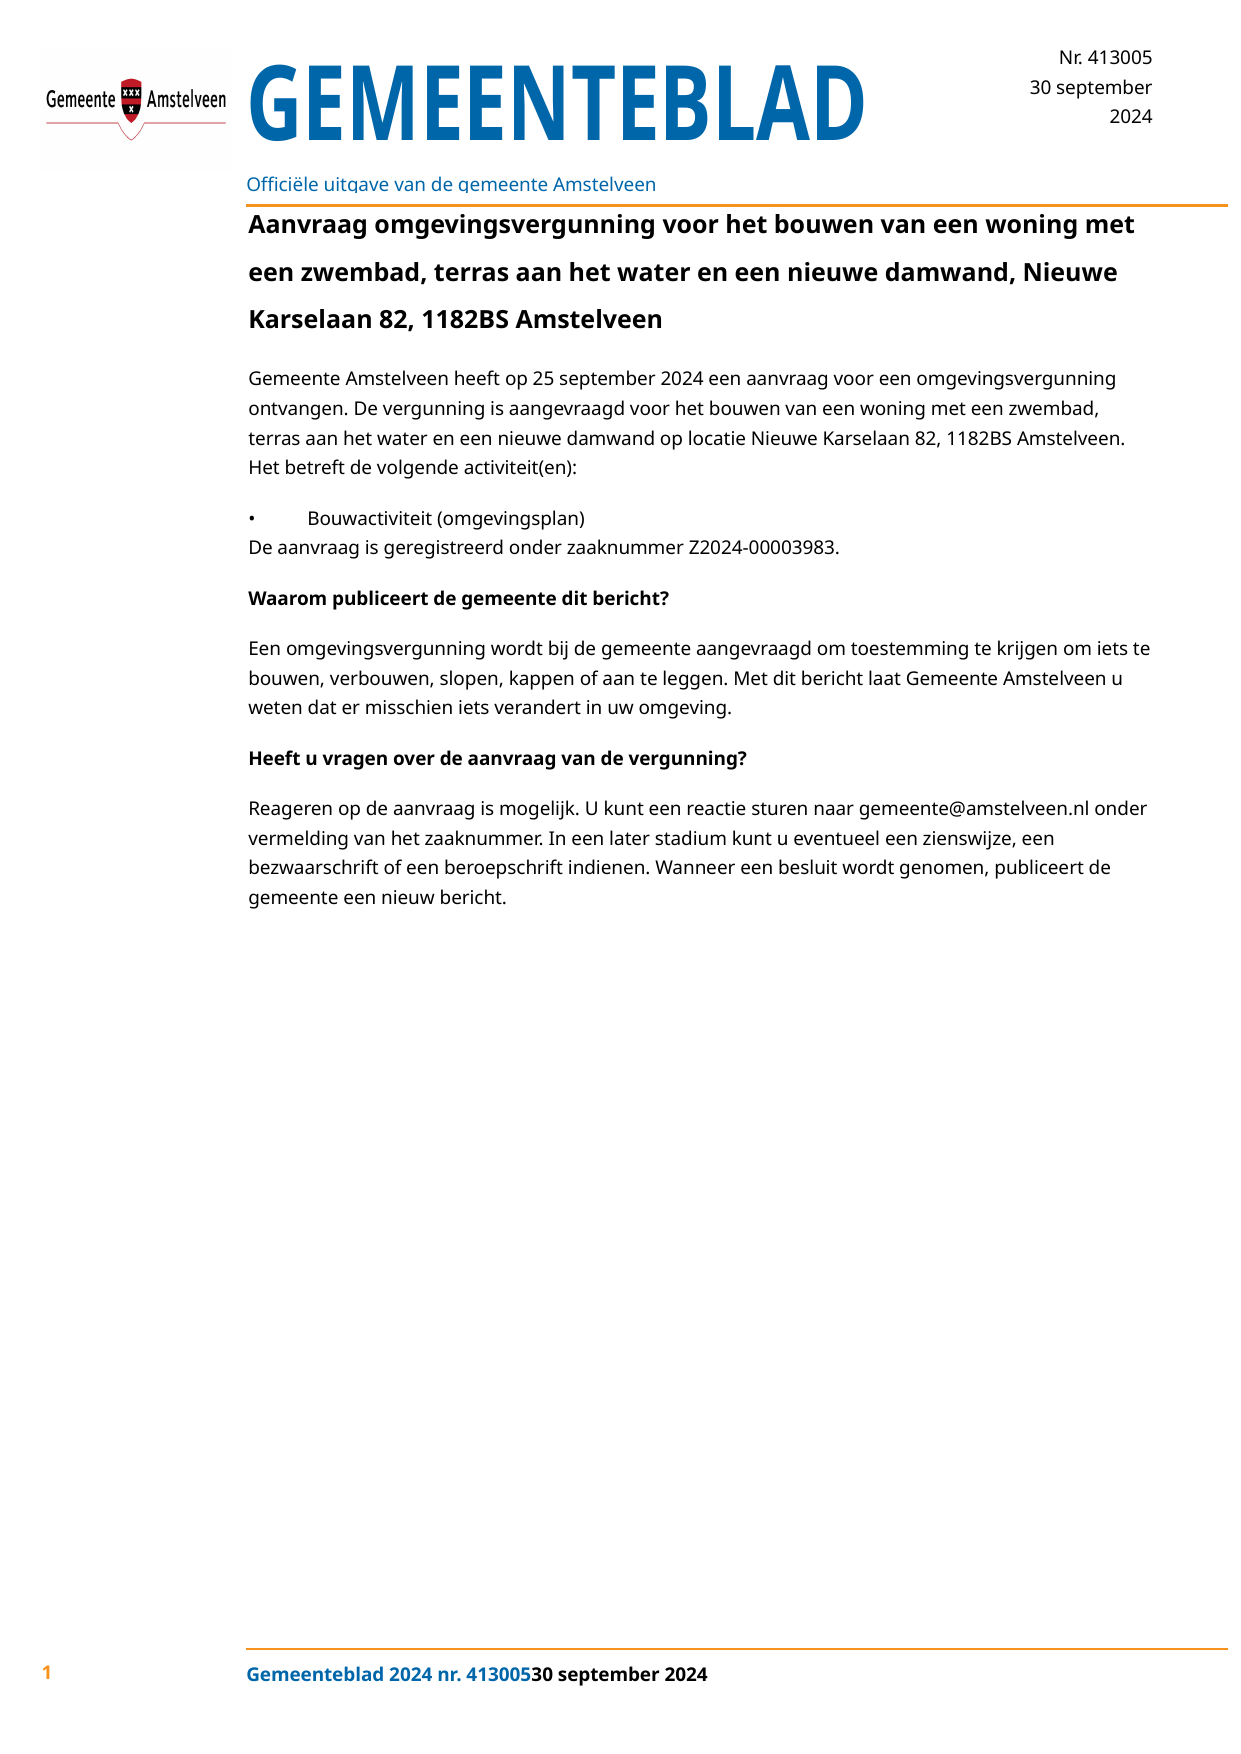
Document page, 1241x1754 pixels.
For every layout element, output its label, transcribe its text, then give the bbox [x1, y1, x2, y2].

text Een omgevingsvergunning wordt bij de gemeente aangevraagd om toestemming te krijgen om iets te bouwen, verbouwen, slopen, kappen of aan te leggen. Met dit bericht laat Gemeente Amstelveen u weten dat er misschien iets verandert in uw omgeving. [248, 635, 1152, 720]
text Waarom publiceert de gemeente dit bericht? [248, 585, 1152, 610]
list Bouwactiviteit (omgevingsplan) [248, 505, 1152, 530]
text Gemeente Amstelveen heeft op 25 september 2024 een aanvraag voor een omgevingsvergunning ontvangen. De vergunning is aangevraagd voor het bouwen van een woning met een zwembad, terras aan het water en een nieuwe damwand op locatie Nieuwe Karselaan 82, 1182BS Amstelveen. Het betreft de volgende activiteit(en): [248, 366, 1152, 480]
text Reageren op de aanvraag is mogelijk. U kunt een reactie sturen naar gemeente@amstelveen.nl onder vermelding van het zaaknummer. In een later stadium kunt u eventueel een zienswijze, een bezwaarschrift of een beroepschrift indienen. Wanneer een besluit wordt genomen, publiceert de gemeente een nieuw bericht. [248, 795, 1152, 909]
picture [41, 47, 231, 172]
text Heeft u vragen over de aanvraag van de vergunning? [248, 745, 1152, 770]
text Aanvraag omgevingsvergunning voor het bouwen van een woning met een zwembad, terras aan het water en een nieuwe damwand, Nieuwe Karselaan 82, 1182BS Amstelveen [248, 207, 1152, 336]
text De aanvraag is geregistreerd onder zaaknummer Z2024-00003983. [248, 534, 1152, 560]
